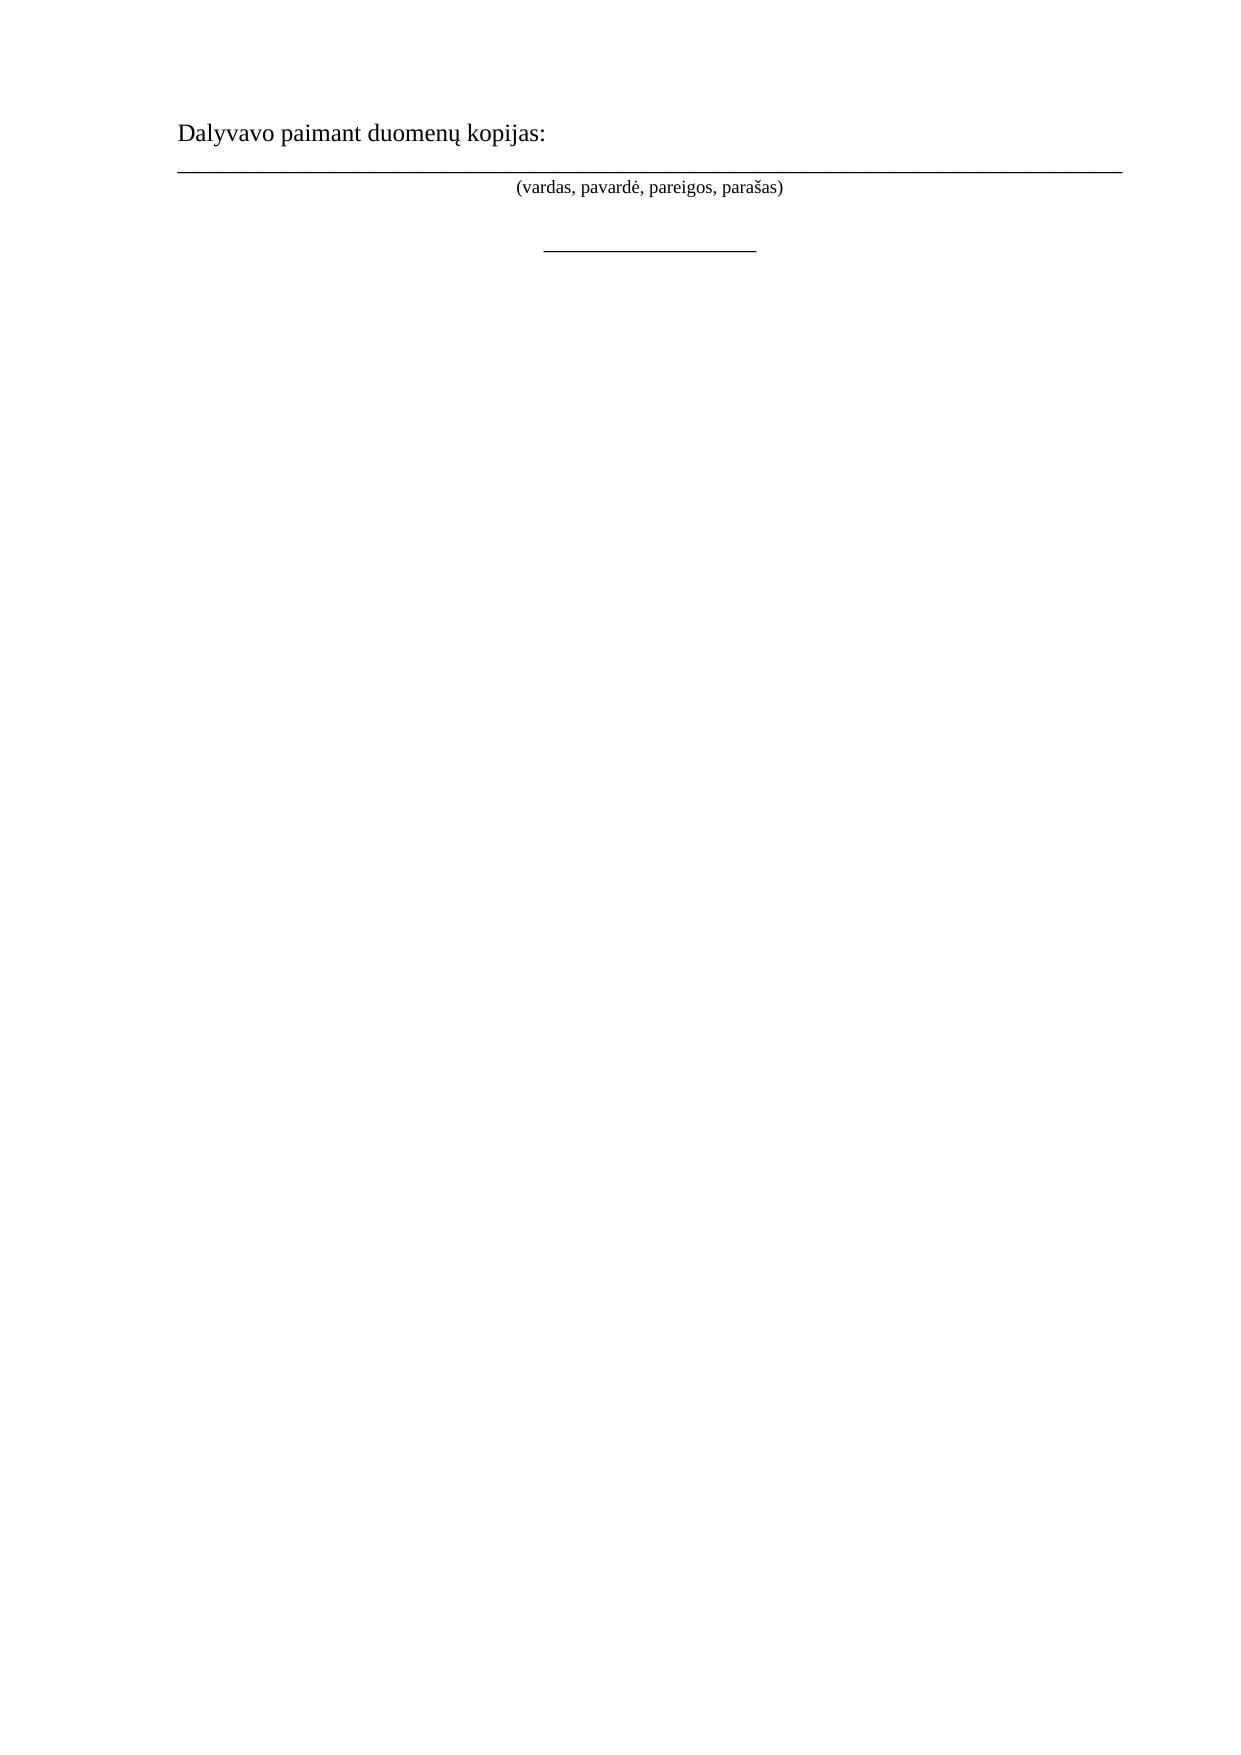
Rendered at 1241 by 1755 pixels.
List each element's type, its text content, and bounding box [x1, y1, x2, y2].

text (vardas, pavardė, pareigos, parašas) [177, 176, 1122, 197]
text _ [177, 147, 1122, 172]
text Dalyvavo paimant duomenų kopijas: [177, 118, 1122, 147]
text _________________ [177, 226, 1122, 255]
